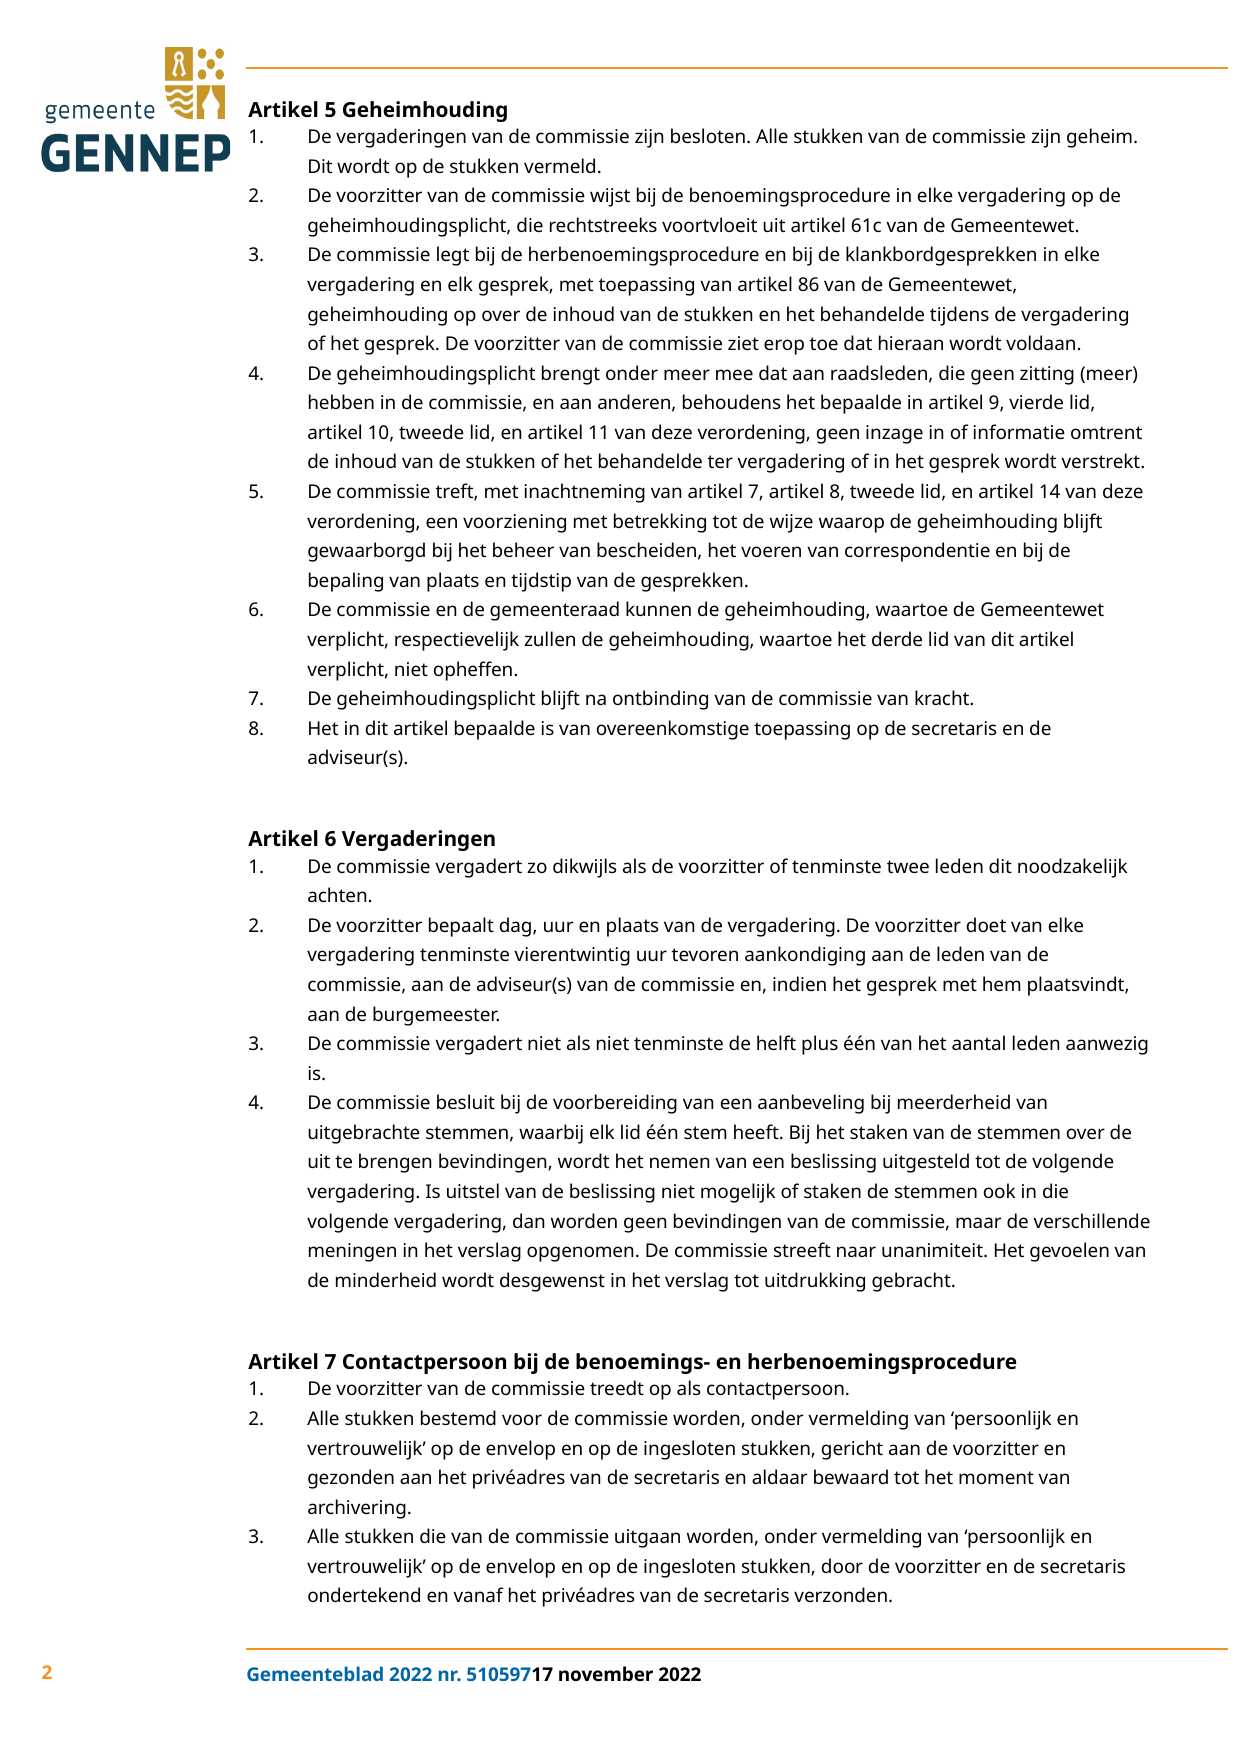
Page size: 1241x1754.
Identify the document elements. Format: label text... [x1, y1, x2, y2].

list De geheimhoudingsplicht brengt onder meer mee dat aan raadsleden, die geen zitting (meer) hebben in de commissie, en aan anderen, behoudens het bepaalde in artikel 9, vierde lid, artikel 10, tweede lid, en artikel 11 van deze verordening, geen inzage in of informatie omtrent de inhoud van de stukken of het behandelde ter vergadering of in het gesprek wordt verstrekt. [248, 360, 1152, 474]
list De geheimhoudingsplicht blijft na ontbinding van de commissie van kracht. [248, 685, 1152, 711]
text Artikel 7 Contactpersoon bij de benoemings- en herbenoemingsprocedure [248, 1347, 1152, 1376]
list Het in dit artikel bepaalde is van overeenkomstige toepassing op de secretaris en de adviseur(s). [248, 715, 1152, 770]
list De voorzitter bepaalt dag, uur en plaats van de vergadering. De voorzitter doet van elke vergadering tenminste vierentwintig uur tevoren aankondiging aan de leden van de commissie, aan de adviseur(s) van de commissie en, indien het gesprek met hem plaatsvindt, aan de burgemeester. [248, 912, 1152, 1027]
list De commissie legt bij de herbenoemingsprocedure en bij de klankbordgesprekken in elke vergadering en elk gesprek, met toepassing van artikel 86 van de Gemeentewet, geheimhouding op over de inhoud van de stukken en het behandelde tijdens de vergadering of het gesprek. De voorzitter van de commissie ziet erop toe dat hieraan wordt voldaan. [248, 242, 1152, 356]
list De commissie vergadert zo dikwijls als de voorzitter of tenminste twee leden dit noodzakelijk achten. [248, 853, 1152, 908]
picture [41, 47, 231, 172]
list De voorzitter van de commissie treedt op als contactpersoon. [248, 1376, 1152, 1401]
list De commissie vergadert niet als niet tenminste de helft plus één van het aantal leden aanwezig is. [248, 1030, 1152, 1086]
list De commissie besluit bij de voorbereiding van een aanbeveling bij meerderheid van uitgebrachte stemmen, waarbij elk lid één stem heeft. Bij het staken van de stemmen over de uit te brengen bevindingen, wordt het nemen van een beslissing uitgesteld tot de volgende vergadering. Is uitstel van de beslissing niet mogelijk of staken de stemmen ook in die volgende vergadering, dan worden geen bevindingen van de commissie, maar de verschillende meningen in het verslag opgenomen. De commissie streeft naar unanimiteit. Het gevoelen van de minderheid wordt desgewenst in het verslag tot uitdrukking gebracht. [248, 1089, 1152, 1293]
list Alle stukken die van de commissie uitgaan worden, onder vermelding van ‘persoonlijk en vertrouwelijk’ op de envelop en op de ingesloten stukken, door de voorzitter en de secretaris ondertekend en vanaf het privéadres van de secretaris verzonden. [248, 1523, 1152, 1608]
list De commissie treft, met inachtneming van artikel 7, artikel 8, tweede lid, en artikel 14 van deze verordening, een voorziening met betrekking tot de wijze waarop de geheimhouding blijft gewaarborgd bij het beheer van bescheiden, het voeren van correspondentie en bij de bepaling van plaats en tijdstip van de gesprekken. [248, 478, 1152, 593]
text Artikel 6 Vergaderingen [248, 824, 1152, 853]
list De voorzitter van de commissie wijst bij de benoemingsprocedure in elke vergadering op de geheimhoudingsplicht, die rechtstreeks voortvloeit uit artikel 61c van de Gemeentewet. [248, 182, 1152, 238]
text Artikel 5 Geheimhouding [248, 95, 1152, 123]
list De vergaderingen van de commissie zijn besloten. Alle stukken van de commissie zijn geheim. Dit wordt op de stukken vermeld. [248, 123, 1152, 178]
list De commissie en de gemeenteraad kunnen de geheimhouding, waartoe de Gemeentewet verplicht, respectievelijk zullen de geheimhouding, waartoe het derde lid van dit artikel verplicht, niet opheffen. [248, 597, 1152, 681]
list Alle stukken bestemd voor de commissie worden, onder vermelding van ‘persoonlijk en vertrouwelijk’ op de envelop en op de ingesloten stukken, gericht aan de voorzitter en gezonden aan het privéadres van de secretaris en aldaar bewaard tot het moment van archivering. [248, 1405, 1152, 1519]
